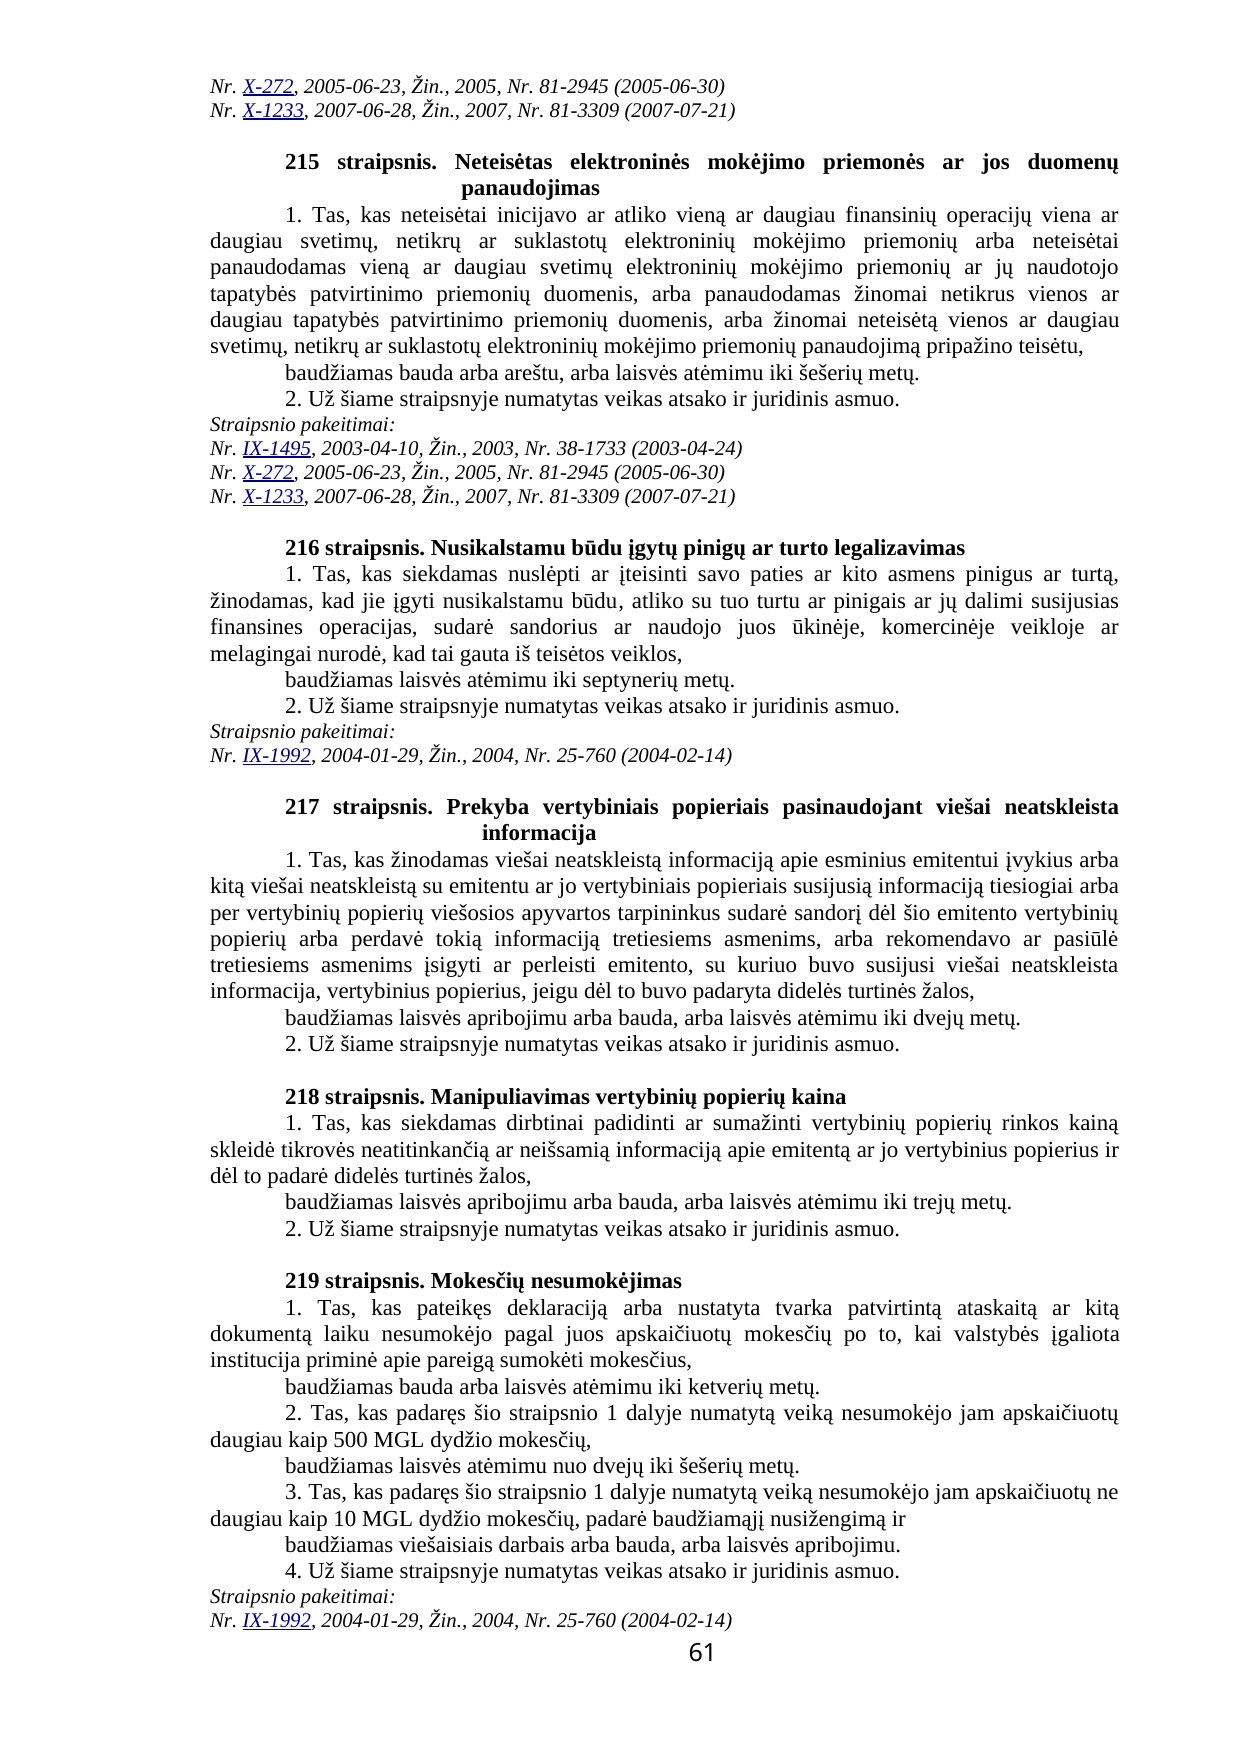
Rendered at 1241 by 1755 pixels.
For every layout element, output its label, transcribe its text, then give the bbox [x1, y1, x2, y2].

text 215 straipsnis. Neteisėtas elektroninės mokėjimo priemonės ar jos duomenų panaudojimas [285, 148, 1120, 201]
text 1. Tas, kas neteisėtai inicijavo ar atliko vieną ar daugiau finansinių operacijų viena ar daugiau svetimų, netikrų ar suklastotų elektroninių mokėjimo priemonių arba neteisėtai panaudodamas vieną ar daugiau svetimų elektroninių mokėjimo priemonių ar jų naudotojo tapatybės patvirtinimo priemonių duomenis, arba panaudodamas žinomai netikrus vienos ar daugiau tapatybės patvirtinimo priemonių duomenis, arba žinomai neteisėtą vienos ar daugiau svetimų, netikrų ar suklastotų elektroninių mokėjimo priemonių panaudojimą pripažino teisėtu, [210, 201, 1120, 359]
text 1. Tas, kas siekdamas dirbtinai padidinti ar sumažinti vertybinių popierių rinkos kainą skleidė tikrovės neatitinkančią ar neišsamią informaciją apie emitentą ar jo vertybinius popierius ir dėl to padarė didelės turtinės žalos, [210, 1109, 1120, 1188]
text baudžiamas bauda arba areštu, arba laisvės atėmimu iki šešerių metų. [210, 359, 1120, 385]
text 2. Už šiame straipsnyje numatytas veikas atsako ir juridinis asmuo. [210, 1215, 1120, 1241]
text Nr. X-272, 2005-06-23, Žin., 2005, Nr. 81-2945 (2005-06-30) [210, 73, 1120, 98]
text baudžiamas laisvės atėmimu nuo dvejų iki šešerių metų. [210, 1452, 1120, 1478]
text 219 straipsnis. Mokesčių nesumokėjimas [210, 1267, 1120, 1294]
text Nr. IX-1495, 2003-04-10, Žin., 2003, Nr. 38-1733 (2003-04-24) [210, 436, 1120, 460]
text baudžiamas laisvės atėmimu iki septynerių metų. [210, 666, 1120, 692]
text 2. Tas, kas padaręs šio straipsnio 1 dalyje numatytą veiką nesumokėjo jam apskaičiuotų daugiau kaip 500 MGL dydžio mokesčių, [210, 1399, 1120, 1452]
text 3. Tas, kas padaręs šio straipsnio 1 dalyje numatytą veiką nesumokėjo jam apskaičiuotų ne daugiau kaip 10 MGL dydžio mokesčių, padarė baudžiamąjį nusižengimą ir [210, 1478, 1120, 1531]
text 1. Tas, kas pateikęs deklaraciją arba nustatyta tvarka patvirtintą ataskaitą ar kitą dokumentą laiku nesumokėjo pagal juos apskaičiuotų mokesčių po to, kai valstybės įgaliota institucija priminė apie pareigą sumokėti mokesčius, [210, 1294, 1120, 1373]
text 4. Už šiame straipsnyje numatytas veikas atsako ir juridinis asmuo. [210, 1557, 1120, 1584]
text Nr. X-1233, 2007-06-28, Žin., 2007, Nr. 81-3309 (2007-07-21) [210, 98, 1120, 122]
text baudžiamas laisvės apribojimu arba bauda, arba laisvės atėmimu iki trejų metų. [210, 1188, 1120, 1215]
text Straipsnio pakeitimai: [210, 1584, 1120, 1608]
text 2. Už šiame straipsnyje numatytas veikas atsako ir juridinis asmuo. [210, 385, 1120, 412]
text Nr. X-1233, 2007-06-28, Žin., 2007, Nr. 81-3309 (2007-07-21) [210, 484, 1120, 508]
text 218 straipsnis. Manipuliavimas vertybinių popierių kaina [210, 1083, 1120, 1109]
text 217 straipsnis. Prekyba vertybiniais popieriais pasinaudojant viešai neatskleista informacija [285, 793, 1120, 846]
text Nr. IX-1992, 2004-01-29, Žin., 2004, Nr. 25-760 (2004-02-14) [210, 1608, 1120, 1632]
text 2. Už šiame straipsnyje numatytas veikas atsako ir juridinis asmuo. [210, 692, 1120, 719]
text baudžiamas viešaisiais darbais arba bauda, arba laisvės apribojimu. [210, 1531, 1120, 1557]
text Nr. X-272, 2005-06-23, Žin., 2005, Nr. 81-2945 (2005-06-30) [210, 460, 1120, 484]
text 1. Tas, kas siekdamas nuslėpti ar įteisinti savo paties ar kito asmens pinigus ar turtą, žinodamas, kad jie įgyti nusikalstamu būdu, atliko su tuo turtu ar pinigais ar jų dalimi susijusias finansines operacijas, sudarė sandorius ar naudojo juos ūkinėje, komercinėje veikloje ar melagingai nurodė, kad tai gauta iš teisėtos veiklos, [210, 561, 1120, 666]
text Nr. IX-1992, 2004-01-29, Žin., 2004, Nr. 25-760 (2004-02-14) [210, 743, 1120, 767]
text 216 straipsnis. Nusikalstamu būdu įgytų pinigų ar turto legalizavimas [210, 534, 1120, 561]
text baudžiamas bauda arba laisvės atėmimu iki ketverių metų. [210, 1373, 1120, 1399]
text 2. Už šiame straipsnyje numatytas veikas atsako ir juridinis asmuo. [210, 1030, 1120, 1057]
text Straipsnio pakeitimai: [210, 412, 1120, 436]
text 1. Tas, kas žinodamas viešai neatskleistą informaciją apie esminius emitentui įvykius arba kitą viešai neatskleistą su emitentu ar jo vertybiniais popieriais susijusią informaciją tiesiogiai arba per vertybinių popierių viešosios apyvartos tarpininkus sudarė sandorį dėl šio emitento vertybinių popierių arba perdavė tokią informaciją tretiesiems asmenims, arba rekomendavo ar pasiūlė tretiesiems asmenims įsigyti ar perleisti emitento, su kuriuo buvo susijusi viešai neatskleista informacija, vertybinius popierius, jeigu dėl to buvo padaryta didelės turtinės žalos, [210, 846, 1120, 1004]
text baudžiamas laisvės apribojimu arba bauda, arba laisvės atėmimu iki dvejų metų. [210, 1004, 1120, 1030]
text Straipsnio pakeitimai: [210, 719, 1120, 743]
